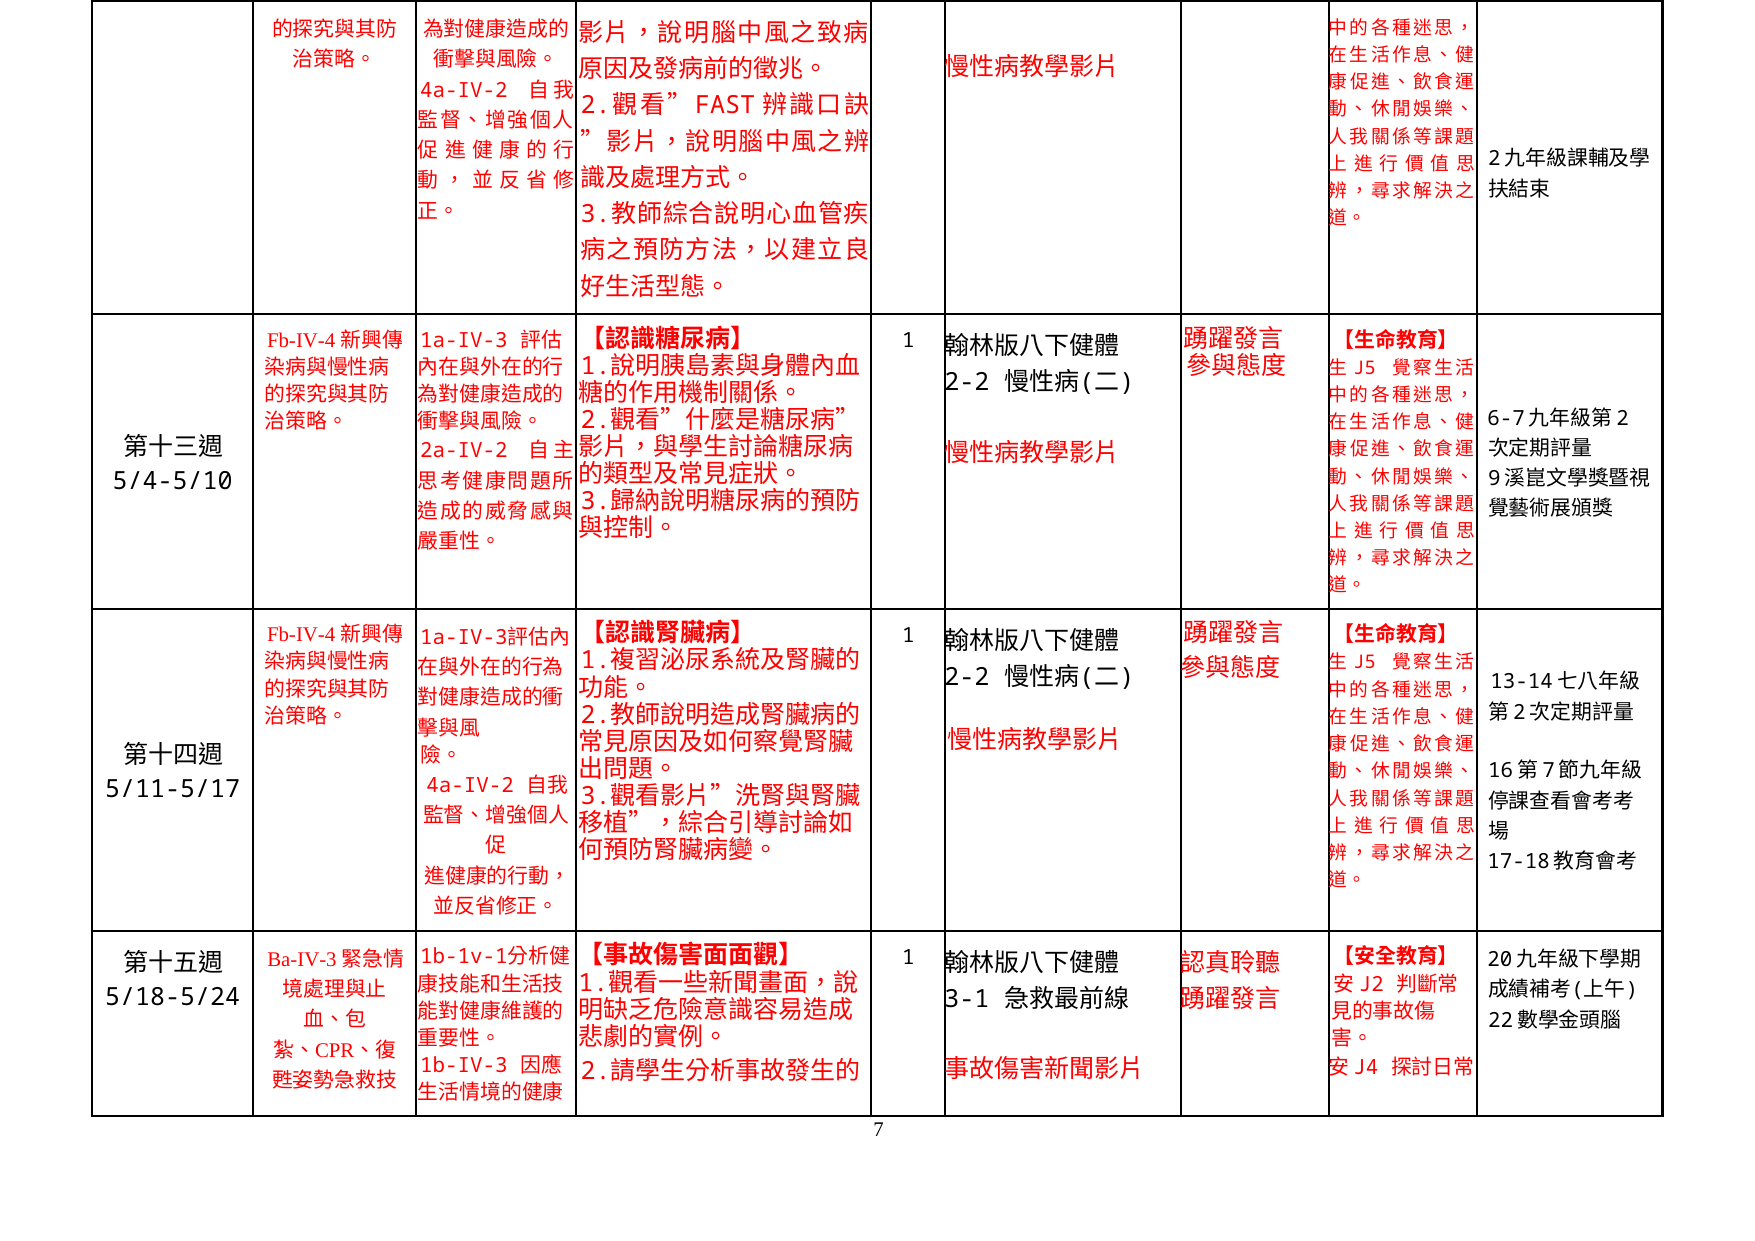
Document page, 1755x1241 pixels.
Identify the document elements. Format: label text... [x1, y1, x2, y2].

table_cell 1a-IV-3 評估內在與外在的行為對健康造成的衝擊與風險。 2a-IV-2 自主思考健康問題所造成的威脅感與嚴重性。 [417, 315, 575, 608]
table_cell 踴躍發言 參與態度 [1182, 610, 1328, 930]
table_cell 影片，說明腦中風之致病原因及發病前的徵兆。 2.觀看”FAST辨識口訣”影片，說明腦中風之辨識及處理方式。 3.教師綜合說明心血管疾病之預防方法，以建立良好生活型態。 [577, 2, 870, 313]
table_cell 【安全教育】 安J2 判斷常見的事故傷害。 安J4 探討日常 [1330, 932, 1476, 1115]
table_cell 6-7九年級第2次定期評量 9溪崑文學獎暨視覺藝術展頒獎 [1478, 315, 1661, 608]
table_cell 【認識糖尿病】 1.說明胰島素與身體內血糖的作用機制關係。 2.觀看”什麼是糖尿病”影片，與學生討論糖尿病的類型及常見症狀。 3.歸納說明糖尿病的預防與控制。 [577, 315, 870, 608]
table_cell 【認識腎臟病】 1.複習泌尿系統及腎臟的功能。 2.教師說明造成腎臟病的常見原因及如何察覺腎臟出問題。 3.觀看影片”洗腎與腎臟移植”，綜合引導討論如何預防腎臟病變。 [577, 610, 870, 930]
table_cell 【生命教育】 生J5 覺察生活中的各種迷思，在生活作息、健康促進、飲食運動、休閒娛樂、人我關係等課題上進行價值思辨，尋求解決之道。 [1330, 610, 1476, 930]
table_cell 1 [872, 610, 944, 930]
table_cell [872, 2, 944, 313]
table_cell 翰林版八下健體 2-2 慢性病(二) 慢性病教學影片 [946, 315, 1180, 608]
table_cell 中的各種迷思，在生活作息、健康促進、飲食運動、休閒娛樂、人我關係等課題上進行價值思辨，尋求解決之道。 [1330, 2, 1476, 313]
table_cell 1a-IV-3評估內在與外在的行為對健康造成的衝擊與風 險。 4a-IV-2 自我監督、增強個人促 進健康的行動，並反省修正。 [417, 610, 575, 930]
table_cell Ba-IV-3 緊急情境處理與止血、包紮、CPR、復甦姿勢急救技 [254, 932, 415, 1115]
table_cell 翰林版八下健體 2-2 慢性病(二) 慢性病教學影片 [946, 610, 1180, 930]
table_cell 認真聆聽 踴躍發言 [1182, 932, 1328, 1115]
table_cell 第十三週5/4-5/10 [93, 315, 252, 608]
table_cell 【生命教育】 生J5 覺察生活中的各種迷思，在生活作息、健康促進、飲食運動、休閒娛樂、人我關係等課題上進行價值思辨，尋求解決之道。 [1330, 315, 1476, 608]
table_cell 20九年級下學期成績補考(上午) 22數學金頭腦 [1478, 932, 1661, 1115]
table_cell 為對健康造成的衝擊與風險。 4a-IV-2 自我監督、增強個人促進健康的行動，並反省修正。 [417, 2, 575, 313]
table_cell Fb-IV-4 新興傳染病與慢性病的探究與其防治策略。 [254, 315, 415, 608]
table_cell 【事故傷害面面觀】 1.觀看一些新聞畫面，說明缺乏危險意識容易造成悲劇的實例。 2.請學生分析事故發生的 [577, 932, 870, 1115]
table_cell 第十五週5/18-5/24 [93, 932, 252, 1115]
table_cell 踴躍發言 參與態度 [1182, 315, 1328, 608]
table_cell 1 [872, 932, 944, 1115]
table_cell 2九年級課輔及學扶結束 [1478, 2, 1661, 313]
table_cell 慢性病教學影片 [946, 2, 1180, 313]
table_cell [1182, 2, 1328, 313]
table_cell 翰林版八下健體 3-1 急救最前線 事故傷害新聞影片 [946, 932, 1180, 1115]
table_cell Fb-IV-4 新興傳染病與慢性病的探究與其防治策略。 [254, 610, 415, 930]
table_cell 第十四週5/11-5/17 [93, 610, 252, 930]
table_cell 的探究與其防治策略。 [254, 2, 415, 313]
table_cell [93, 2, 252, 313]
table_cell 13-14七八年級第2次定期評量 16第7節九年級停課查看會考考場 17-18教育會考 [1478, 610, 1661, 930]
table_cell 1 [872, 315, 944, 608]
table_cell 1b-1v-1分析健康技能和生活技能對健康維護的重要性。 1b-IV-3 因應生活情境的健康 [417, 932, 575, 1115]
